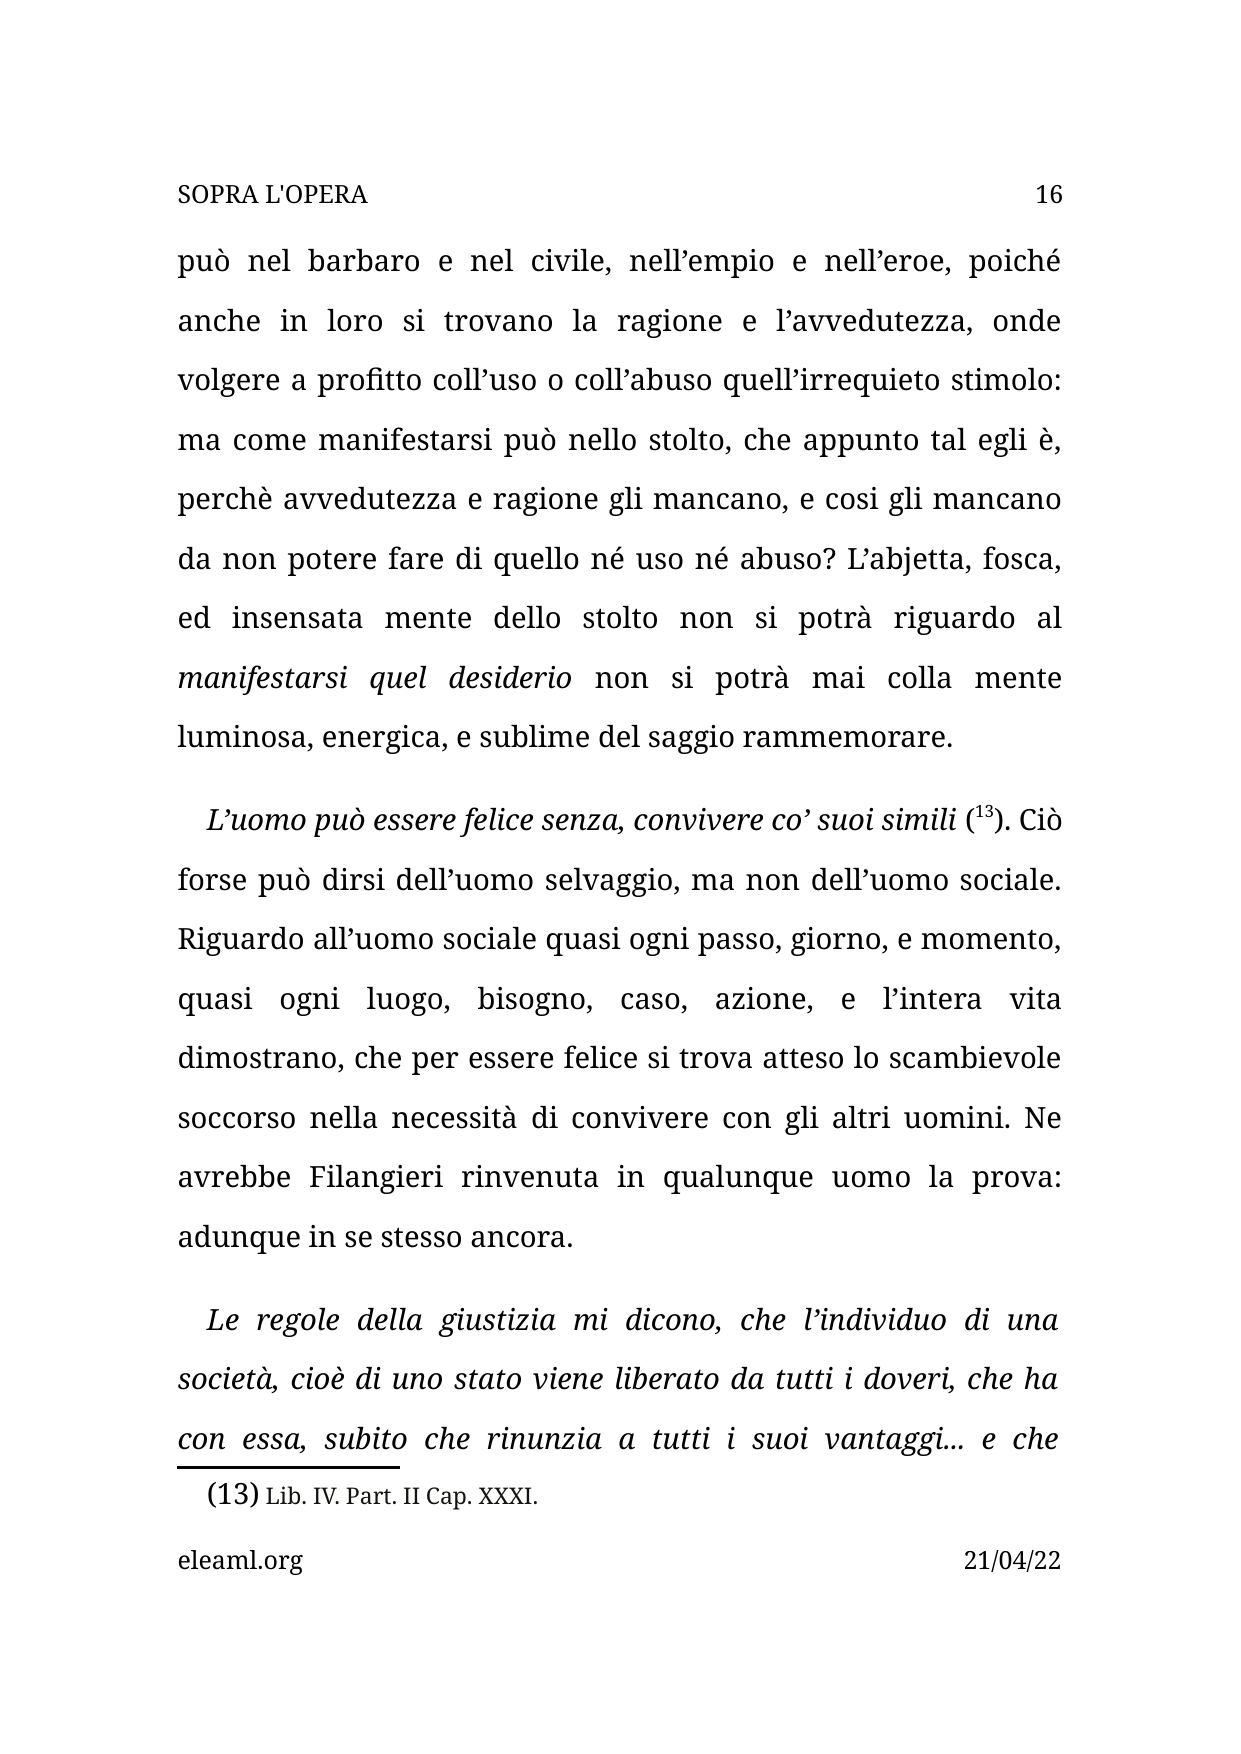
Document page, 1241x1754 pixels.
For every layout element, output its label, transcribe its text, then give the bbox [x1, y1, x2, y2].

text L’uomo può essere felice senza, convivere co’ suoi simili (). Ciò forse può dirsi dell’uomo selvaggio, ma non dell’uomo sociale. Riguardo all’uomo sociale quasi ogni passo, giorno, e momento, quasi ogni luogo, bisogno, caso, azione, e l’intera vita dimostrano, che per essere felice si trova atteso lo scambievole soccorso nella necessità di convivere con gli altri uomini. Ne avrebbe Filangieri rinvenuta in qualunque uomo la prova: adunque in se stesso ancora. [177, 799, 1063, 1256]
text può nel barbaro e nel civile, nell’empio e nell’eroe, poiché anche in loro si trovano la ragione e l’avvedutezza, onde volgere a profitto coll’uso o coll’abuso quell’irrequieto stimolo: ma come manifestarsi può nello stolto, che appunto tal egli è, perchè avvedutezza e ragione gli mancano, e cosi gli mancano da non potere fare di quello né uso né abuso? L’abjetta, fosca, ed insensata mente dello stolto non si potrà riguardo al manifestarsi quel desiderio non si potrà mai colla mente luminosa, energica, e sublime del saggio rammemorare. [177, 241, 1063, 756]
text Le regole della giustizia mi dicono, che l’individuo di una società, cioè di uno stato viene liberato da tutti i doveri, che ha con essa, subito che rinunzia a tutti i suoi vantaggi... e che [177, 1299, 1063, 1458]
text Lib. IV. Part. II Cap. XXXI. [177, 1473, 1063, 1513]
